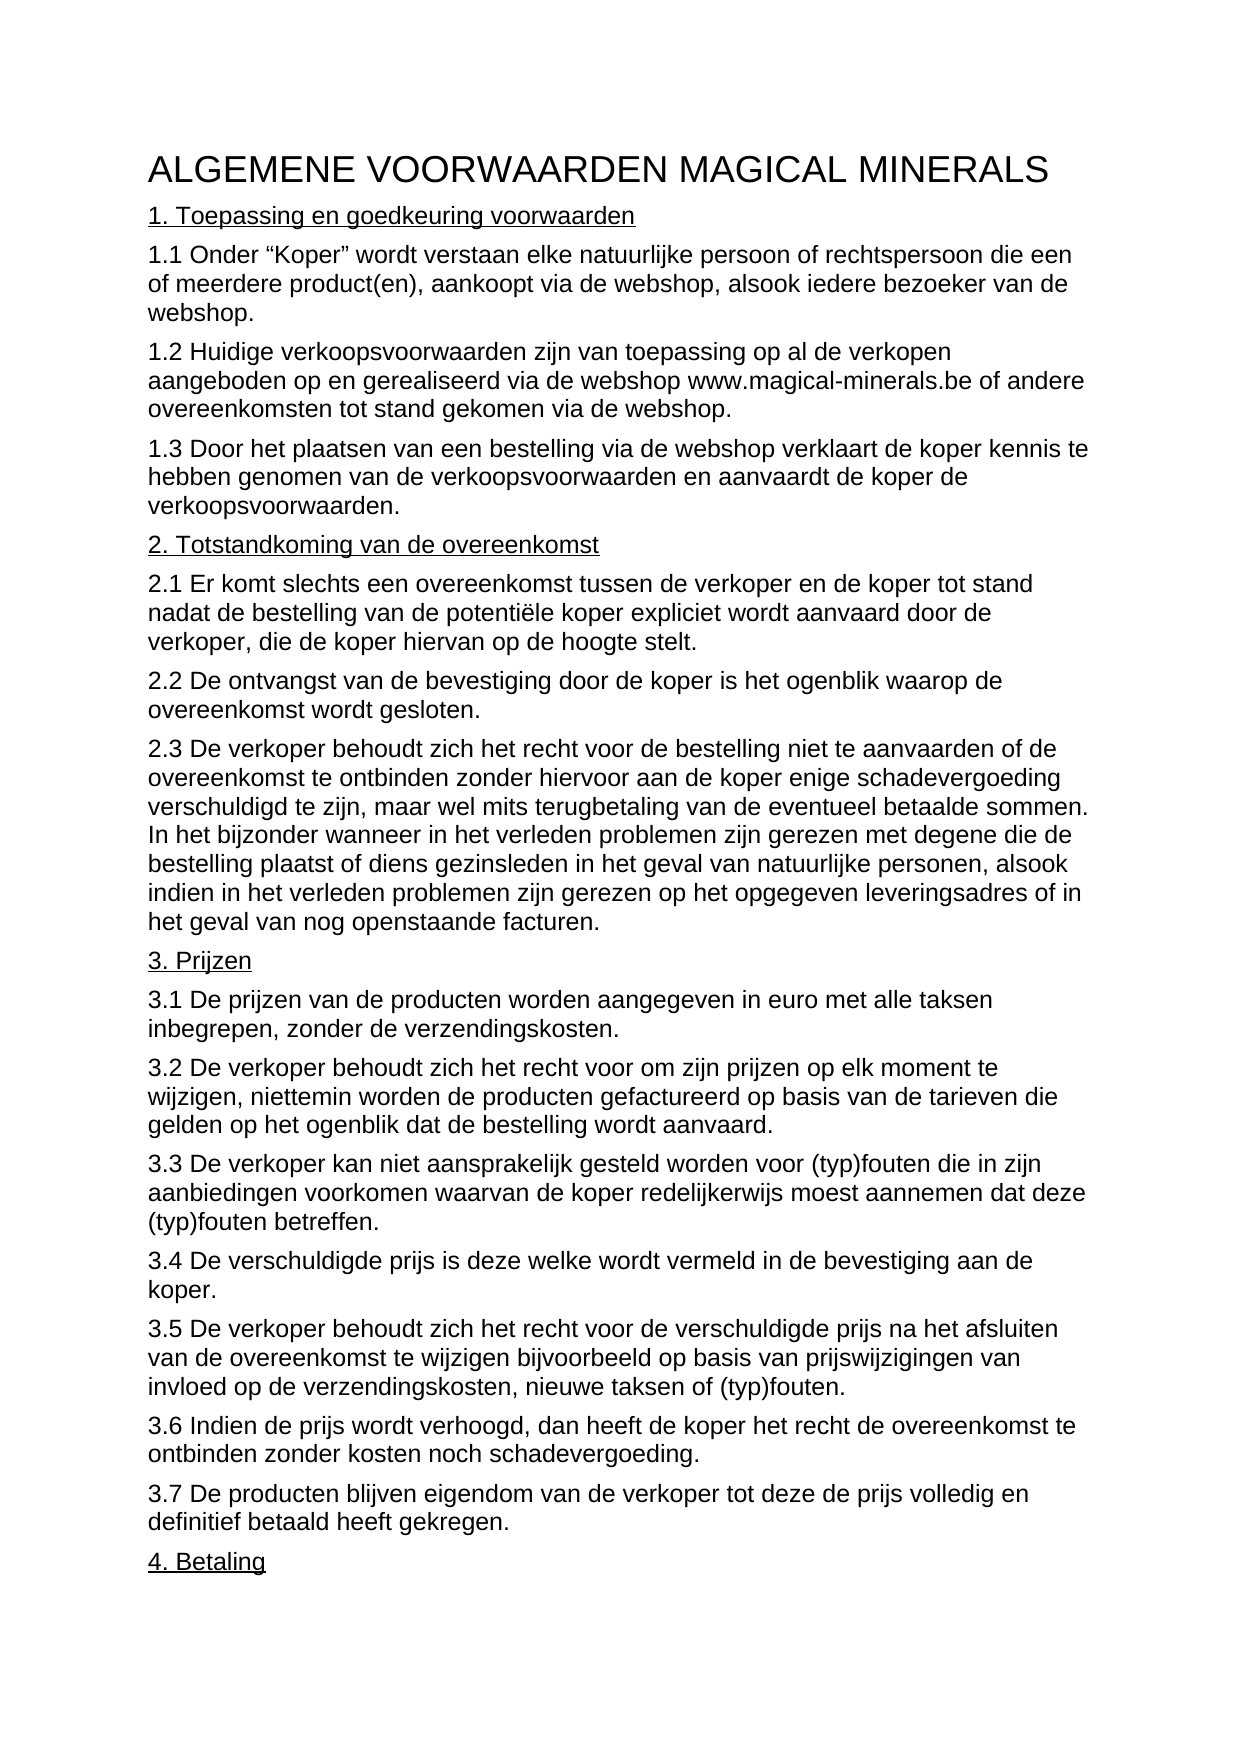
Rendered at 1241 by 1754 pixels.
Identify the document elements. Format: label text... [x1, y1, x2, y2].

text 2.3 De verkoper behoudt zich het recht voor de bestelling niet te aanvaarden of de overeenkomst te ontbinden zonder hiervoor aan de koper enige schadevergoeding verschuldigd te zijn, maar wel mits terugbetaling van de eventueel betaalde sommen. In het bijzonder wanneer in het verleden problemen zijn gerezen met degene die de bestelling plaatst of diens gezinsleden in het geval van natuurlijke personen, alsook indien in het verleden problemen zijn gerezen op het opgegeven leveringsadres of in het geval van nog openstaande facturen. [148, 734, 1093, 935]
text 2.1 Er komt slechts een overeenkomst tussen de verkoper en de koper tot stand nadat de bestelling van de potentiële koper expliciet wordt aanvaard door de verkoper, die de koper hiervan op de hoogte stelt. [148, 569, 1093, 656]
text 1.2 Huidige verkoopsvoorwaarden zijn van toepassing op al de verkopen aangeboden op en gerealiseerd via de webshop www.magical-minerals.be of andere overeenkomsten tot stand gekomen via de webshop. [148, 337, 1093, 423]
text 1.3 Door het plaatsen van een bestelling via de webshop verklaart de koper kennis te hebben genomen van de verkoopsvoorwaarden en aanvaardt de koper de verkoopsvoorwaarden. [148, 434, 1093, 520]
text 3.6 Indien de prijs wordt verhoogd, dan heeft de koper het recht de overeenkomst te ontbinden zonder kosten noch schadevergoeding. [148, 1411, 1093, 1468]
text 1. Toepassing en goedkeuring voorwaarden [148, 201, 1093, 230]
text 3.7 De producten blijven eigendom van de verkoper tot deze de prijs volledig en definitief betaald heeft gekregen. [148, 1479, 1093, 1536]
text ALGEMENE VOORWAARDEN MAGICAL MINERALS [148, 148, 1093, 191]
text 2. Totstandkoming van de overeenkomst [148, 530, 1093, 559]
text 3.5 De verkoper behoudt zich het recht voor de verschuldigde prijs na het afsluiten van de overeenkomst te wijzigen bijvoorbeeld op basis van prijswijzigingen van invloed op de verzendingskosten, nieuwe taksen of (typ)fouten. [148, 1314, 1093, 1400]
text 3.1 De prijzen van de producten worden aangegeven in euro met alle taksen inbegrepen, zonder de verzendingskosten. [148, 985, 1093, 1042]
text 3.4 De verschuldigde prijs is deze welke wordt vermeld in de bevestiging aan de koper. [148, 1246, 1093, 1304]
text 1.1 Onder “Koper” wordt verstaan elke natuurlijke persoon of rechtspersoon die een of meerdere product(en), aankoopt via de webshop, alsook iedere bezoeker van de webshop. [148, 240, 1093, 327]
text 2.2 De ontvangst van de bevestiging door de koper is het ogenblik waarop de overeenkomst wordt gesloten. [148, 666, 1093, 724]
text 4. Betaling [148, 1547, 1093, 1575]
text 3. Prijzen [148, 946, 1093, 974]
text 3.2 De verkoper behoudt zich het recht voor om zijn prijzen op elk moment te wijzigen, niettemin worden de producten gefactureerd op basis van de tarieven die gelden op het ogenblik dat de bestelling wordt aanvaard. [148, 1053, 1093, 1139]
text 3.3 De verkoper kan niet aansprakelijk gesteld worden voor (typ)fouten die in zijn aanbiedingen voorkomen waarvan de koper redelijkerwijs moest aannemen dat deze (typ)fouten betreffen. [148, 1149, 1093, 1236]
